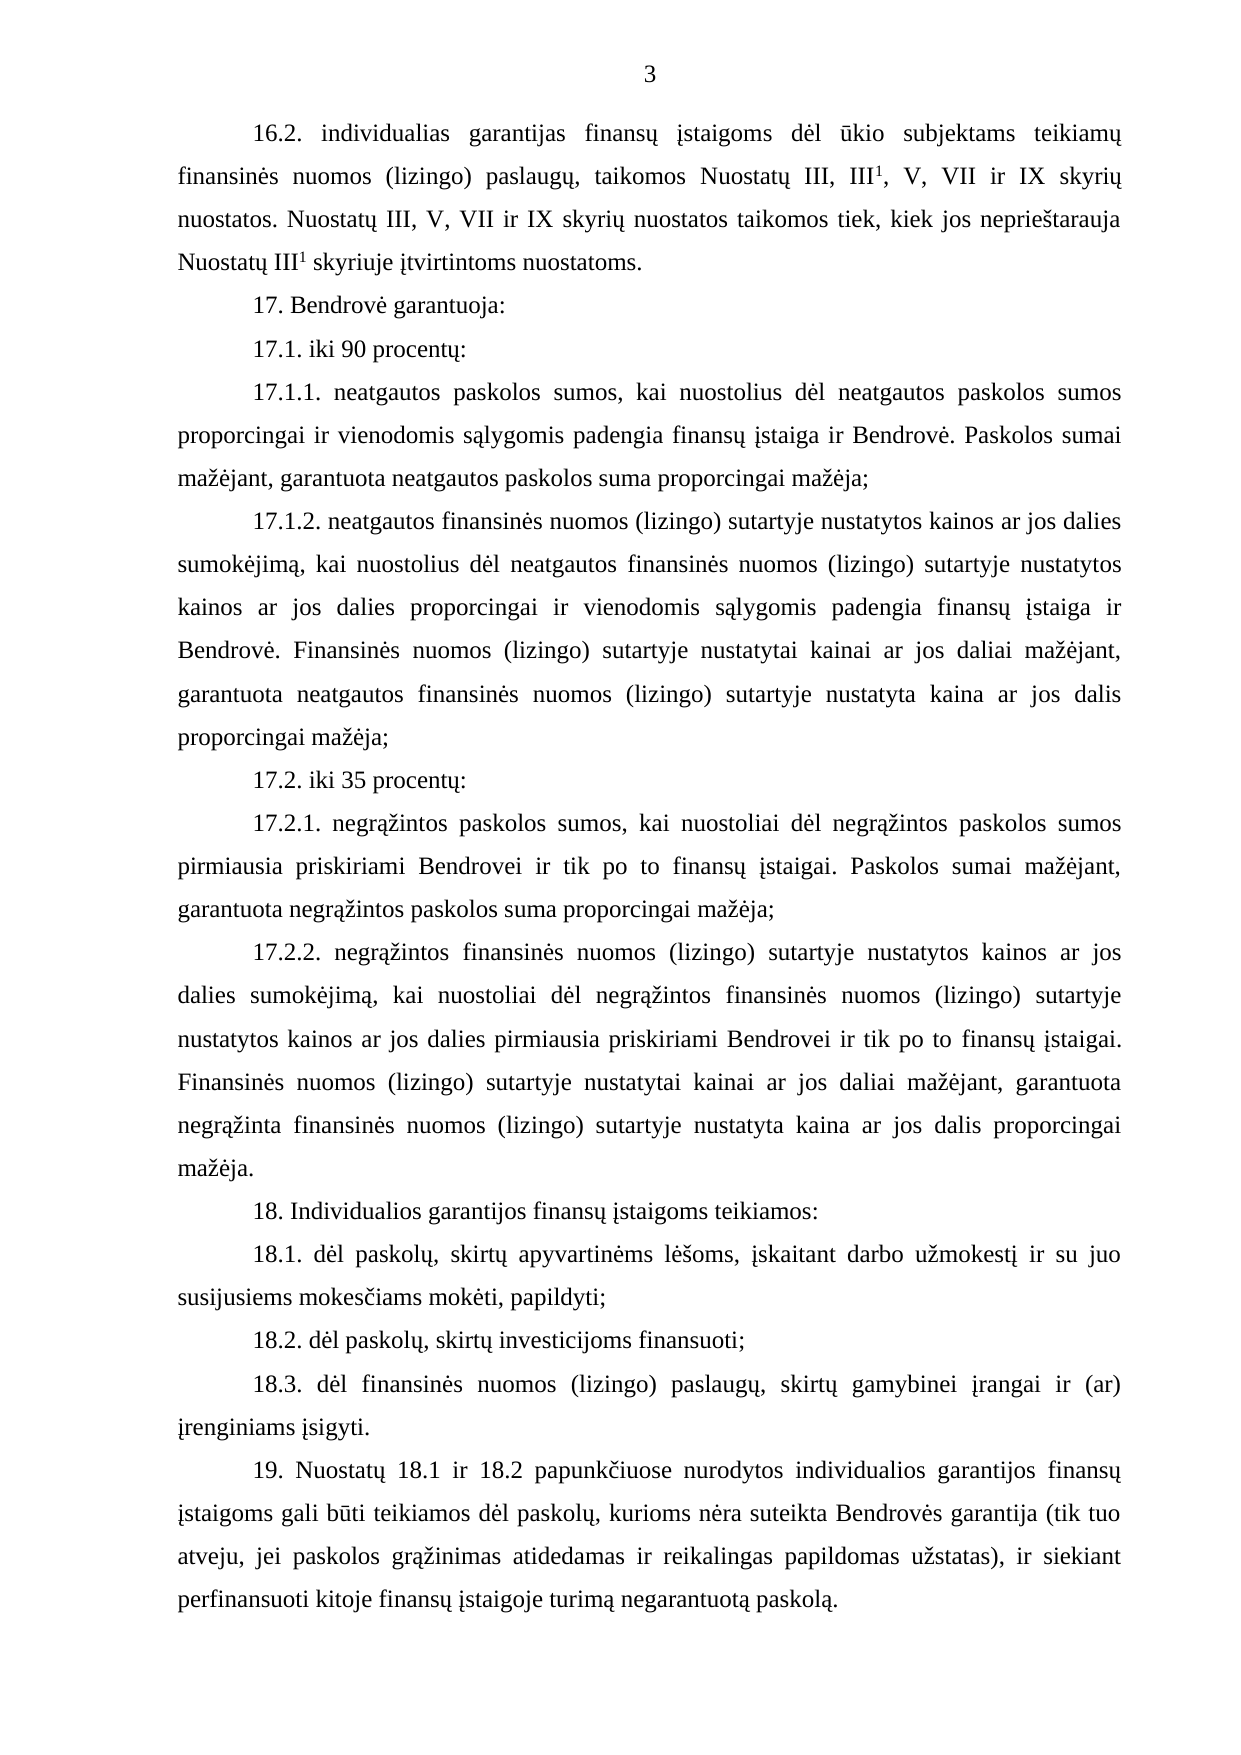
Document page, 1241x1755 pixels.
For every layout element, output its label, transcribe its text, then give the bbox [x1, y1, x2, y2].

text 18. Individualios garantijos finansų įstaigoms teikiamos: [177, 1196, 1122, 1225]
text 17.1.2. neatgautos finansinės nuomos (lizingo) sutartyje nustatytos kainos ar jos dalies sumokėjimą, kai nuostolius dėl neatgautos finansinės nuomos (lizingo) sutartyje nustatytos kainos ar jos dalies proporcingai ir vienodomis sąlygomis padengia finansų įstaiga ir Bendrovė. Finansinės nuomos (lizingo) sutartyje nustatytai kainai ar jos daliai mažėjant, garantuota neatgautos finansinės nuomos (lizingo) sutartyje nustatyta kaina ar jos dalis proporcingai mažėja; [177, 506, 1122, 751]
text 18.2. dėl paskolų, skirtų investicijoms finansuoti; [177, 1326, 1122, 1354]
text 17. Bendrovė garantuoja: [177, 291, 1122, 319]
text 17.2.1. negrąžintos paskolos sumos, kai nuostoliai dėl negrąžintos paskolos sumos pirmiausia priskiriami Bendrovei ir tik po to finansų įstaigai. Paskolos sumai mažėjant, garantuota negrąžintos paskolos suma proporcingai mažėja; [177, 808, 1122, 923]
text 17.2.2. negrąžintos finansinės nuomos (lizingo) sutartyje nustatytos kainos ar jos dalies sumokėjimą, kai nuostoliai dėl negrąžintos finansinės nuomos (lizingo) sutartyje nustatytos kainos ar jos dalies pirmiausia priskiriami Bendrovei ir tik po to finansų įstaigai. Finansinės nuomos (lizingo) sutartyje nustatytai kainai ar jos daliai mažėjant, garantuota negrąžinta finansinės nuomos (lizingo) sutartyje nustatyta kaina ar jos dalis proporcingai mažėja. [177, 937, 1122, 1182]
text 17.1. iki 90 procentų: [177, 334, 1122, 362]
text 16.2. individualias garantijas finansų įstaigoms dėl ūkio subjektams teikiamų finansinės nuomos (lizingo) paslaugų, taikomos Nuostatų III, III1, V, VII ir IX skyrių nuostatos. Nuostatų III, V, VII ir IX skyrių nuostatos taikomos tiek, kiek jos neprieštarauja Nuostatų III1 skyriuje įtvirtintoms nuostatoms. [177, 118, 1122, 276]
text 17.1.1. neatgautos paskolos sumos, kai nuostolius dėl neatgautos paskolos sumos proporcingai ir vienodomis sąlygomis padengia finansų įstaiga ir Bendrovė. Paskolos sumai mažėjant, garantuota neatgautos paskolos suma proporcingai mažėja; [177, 377, 1122, 492]
text 18.1. dėl paskolų, skirtų apyvartinėms lėšoms, įskaitant darbo užmokestį ir su juo susijusiems mokesčiams mokėti, papildyti; [177, 1239, 1122, 1311]
text 17.2. iki 35 procentų: [177, 765, 1122, 794]
text 19. Nuostatų 18.1 ir 18.2 papunkčiuose nurodytos individualios garantijos finansų įstaigoms gali būti teikiamos dėl paskolų, kurioms nėra suteikta Bendrovės garantija (tik tuo atveju, jei paskolos grąžinimas atidedamas ir reikalingas papildomas užstatas), ir siekiant perfinansuoti kitoje finansų įstaigoje turimą negarantuotą paskolą. [177, 1455, 1122, 1613]
text 18.3. dėl finansinės nuomos (lizingo) paslaugų, skirtų gamybinei įrangai ir (ar) įrenginiams įsigyti. [177, 1369, 1122, 1441]
